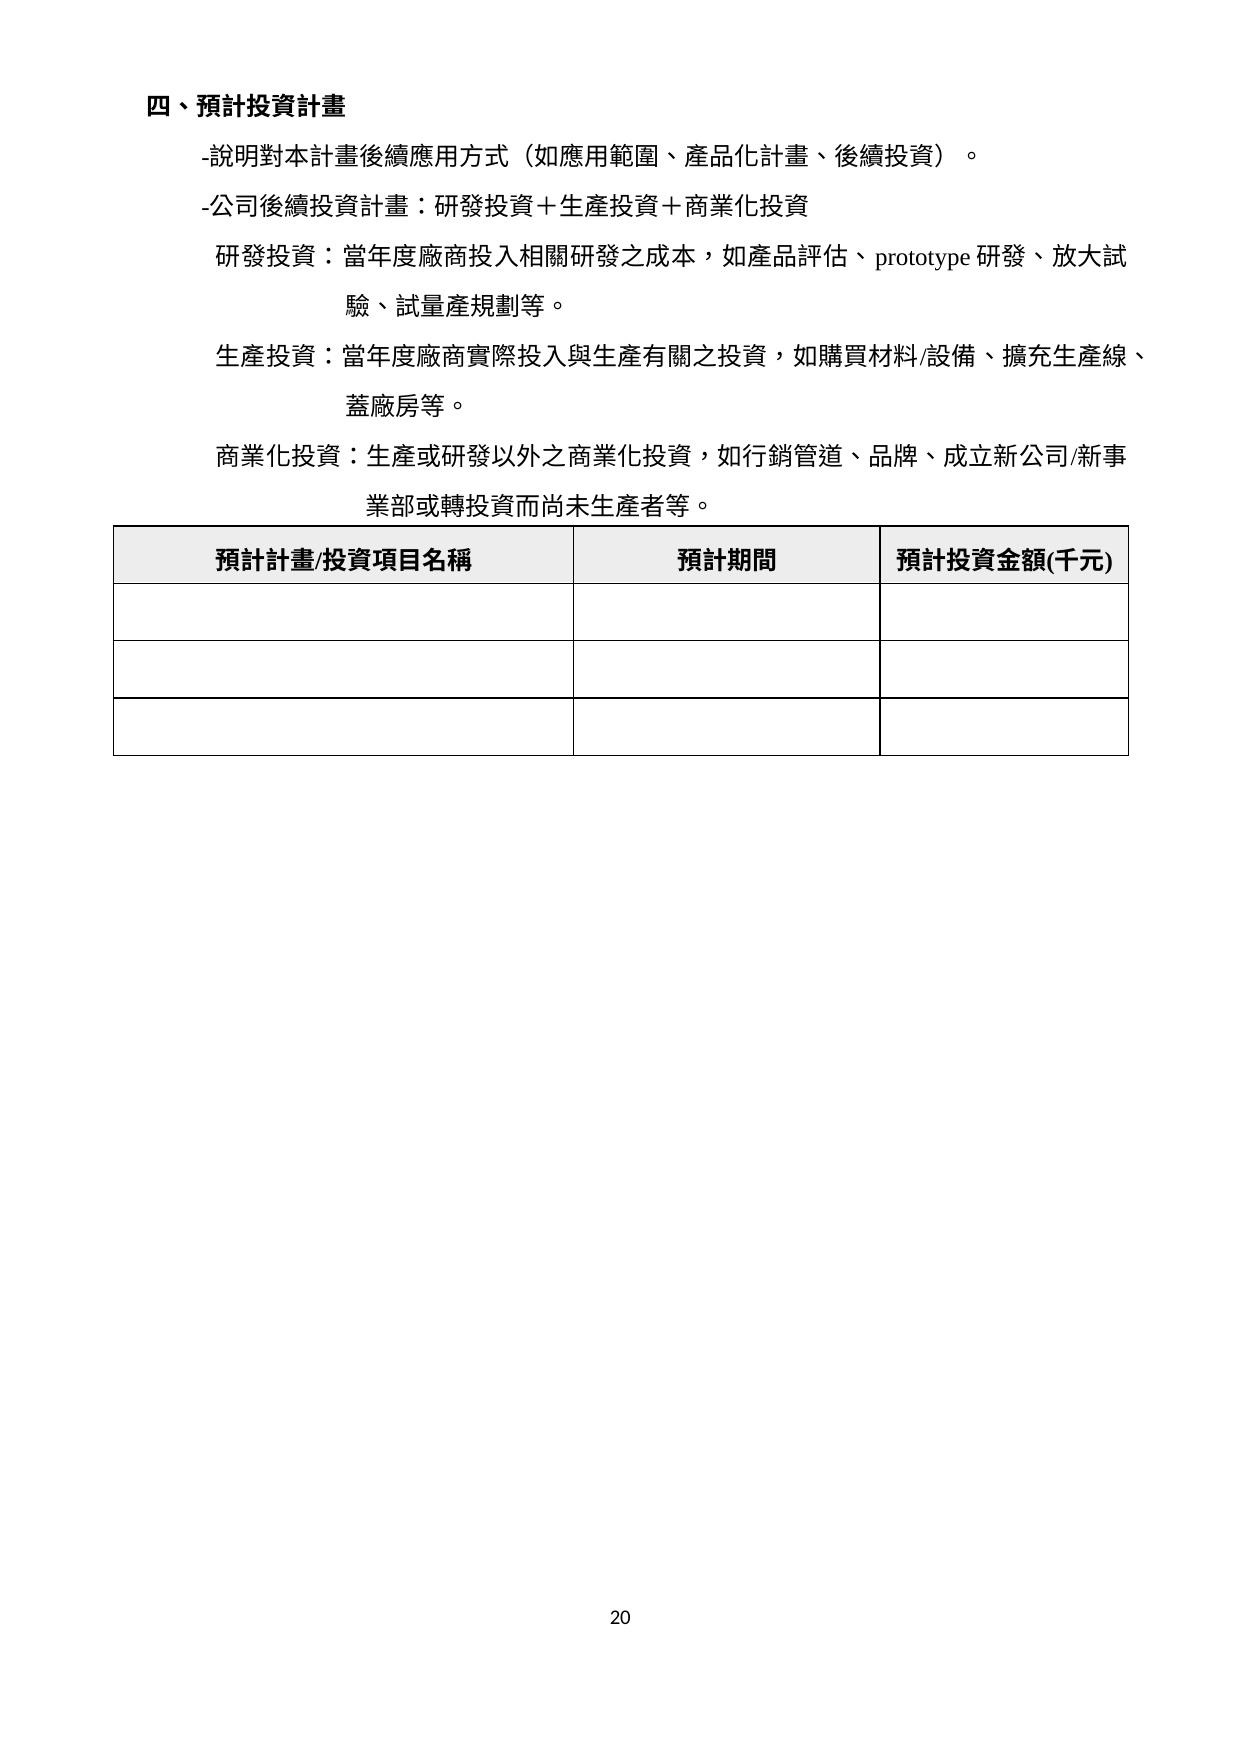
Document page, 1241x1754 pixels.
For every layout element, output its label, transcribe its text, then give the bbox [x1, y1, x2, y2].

table_cell [114, 699, 573, 754]
subtitle 四、預計投資計畫 [146, 75, 1128, 125]
table_header 預計期間 [574, 527, 879, 582]
table_cell [881, 699, 1128, 754]
table_cell [114, 641, 573, 697]
table_cell [881, 641, 1128, 697]
table_header 預計投資金額(千元) [881, 527, 1128, 582]
text -說明對本計畫後續應用方式（如應用範圍、產品化計畫、後續投資）。 [201, 125, 1128, 175]
table_cell [114, 584, 573, 640]
table_cell [574, 699, 879, 754]
table_header 預計計畫/投資項目名稱 [114, 527, 573, 582]
text 研發投資：當年度廠商投入相關研發之成本，如產品評估、prototype研發、放大試驗、試量產規劃等。 [216, 225, 1128, 325]
table_cell [881, 584, 1128, 640]
text 生產投資：當年度廠商實際投入與生產有關之投資，如購買材料/設備、擴充生產線、蓋廠房等。 [216, 325, 1128, 425]
text -公司後續投資計畫：研發投資＋生產投資＋商業化投資 [201, 175, 1128, 225]
text 商業化投資：生產或研發以外之商業化投資，如行銷管道、品牌、成立新公司/新事業部或轉投資而尚未生產者等。 [216, 425, 1128, 525]
table_cell [574, 584, 879, 640]
table_cell [574, 641, 879, 697]
